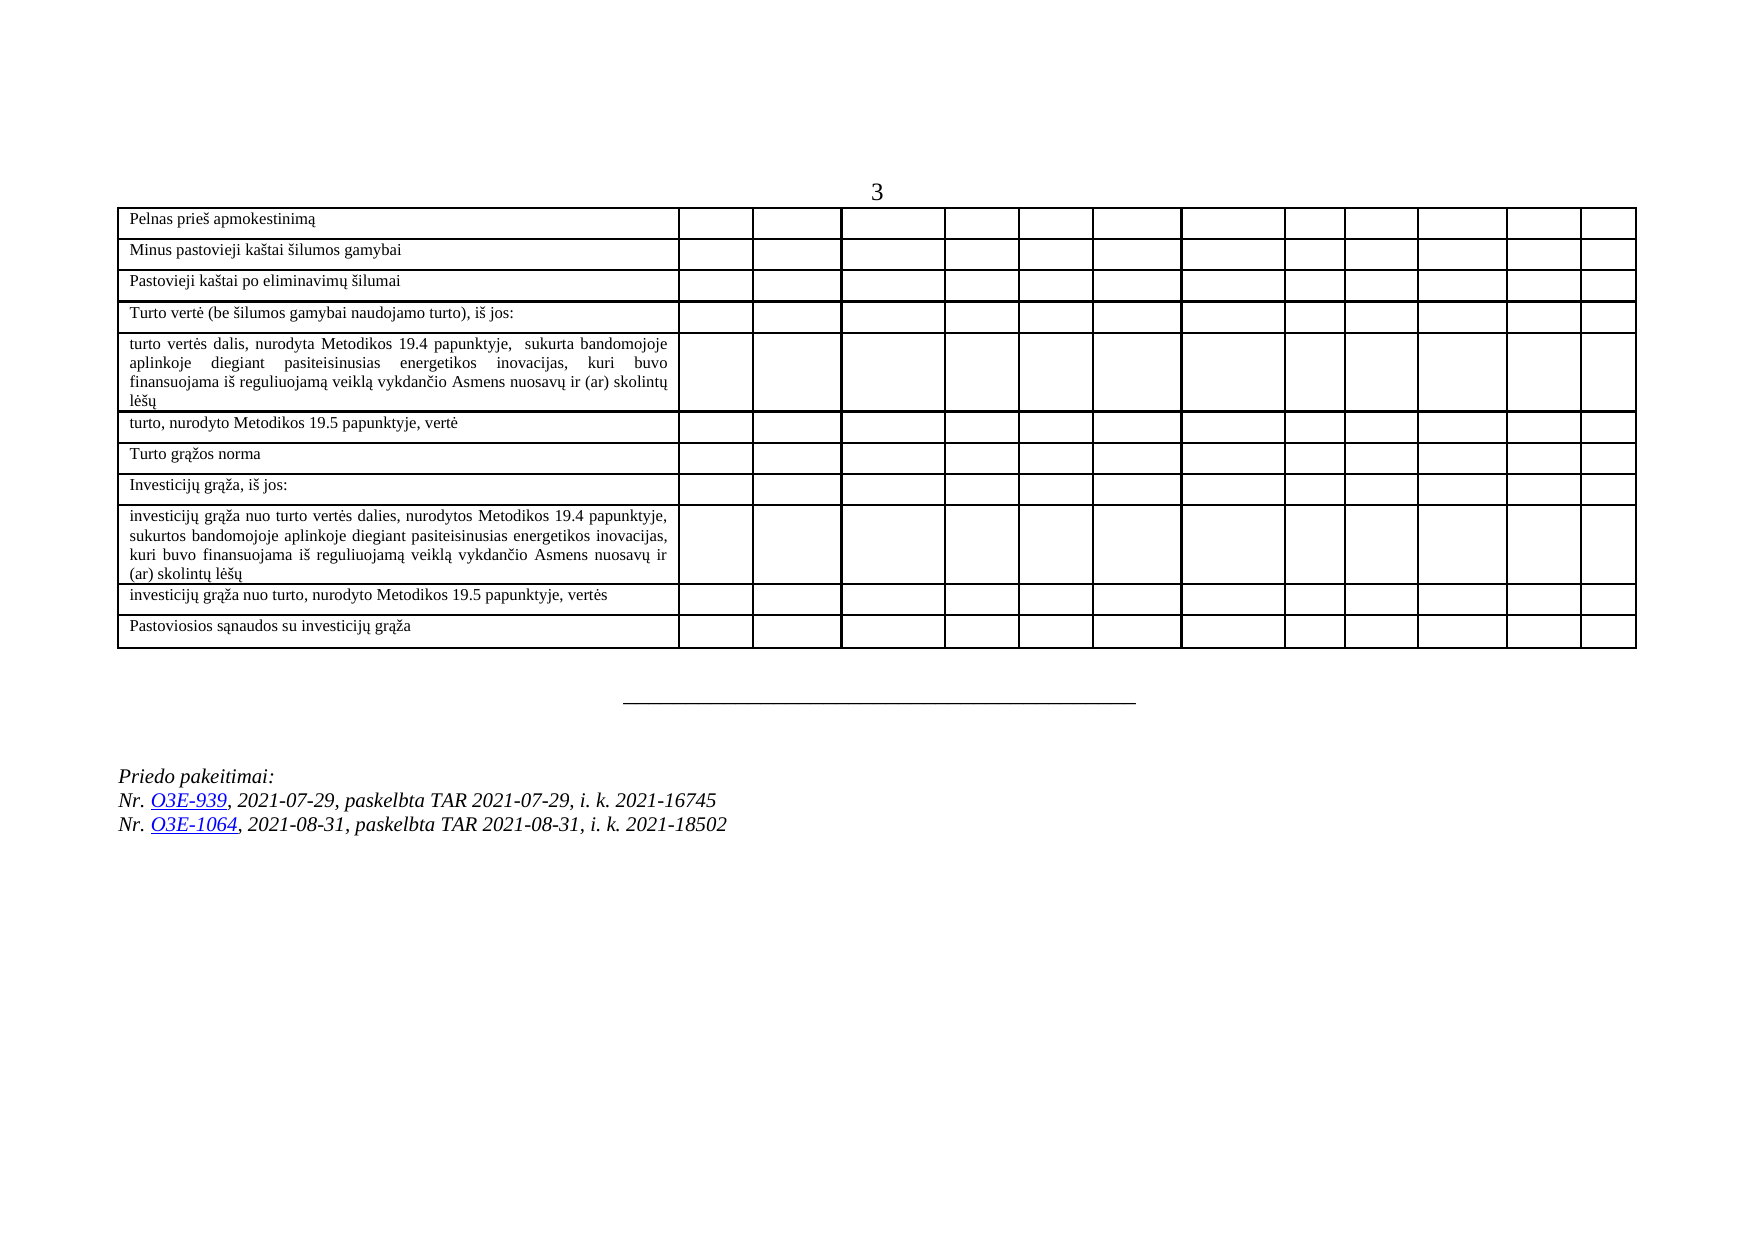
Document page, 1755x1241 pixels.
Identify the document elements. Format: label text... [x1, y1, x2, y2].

table_cell [754, 506, 840, 583]
table_cell [1020, 413, 1092, 442]
table_cell [1508, 444, 1580, 473]
table_cell [843, 334, 944, 410]
table_cell [843, 240, 944, 269]
table_cell [680, 413, 752, 442]
table_cell [843, 413, 944, 442]
table_cell [1094, 506, 1180, 583]
table_cell [1508, 240, 1580, 269]
table_cell [946, 413, 1018, 442]
table_cell [1508, 413, 1580, 442]
table_cell [1419, 240, 1506, 269]
table_cell [1346, 585, 1417, 614]
text _________________________________________ [118, 678, 1636, 707]
table_cell [946, 303, 1018, 332]
table_cell [754, 209, 840, 238]
table_cell [1094, 585, 1180, 614]
table_cell [1183, 303, 1284, 332]
text Nr. O3E-1064, 2021-08-31, paskelbta TAR 2021-08-31, i. k. 2021-18502 [118, 812, 1636, 836]
table_cell [1346, 616, 1417, 647]
table_cell [1020, 334, 1092, 410]
table_cell [946, 271, 1018, 300]
table_cell [680, 475, 752, 504]
table_cell [1582, 506, 1635, 583]
table_cell [1183, 506, 1284, 583]
table_cell [680, 585, 752, 614]
table_cell [680, 271, 752, 300]
table_cell [843, 271, 944, 300]
table_cell [1582, 209, 1635, 238]
table_cell [1020, 616, 1092, 647]
table_cell [754, 585, 840, 614]
table_cell [946, 334, 1018, 410]
table_cell [843, 475, 944, 504]
table_cell investicijų grąža nuo turto, nurodyto Metodikos 19.5 papunktyje, vertės [119, 585, 678, 614]
table_cell [1508, 303, 1580, 332]
table_cell [1508, 209, 1580, 238]
table_cell [946, 506, 1018, 583]
table_cell Minus pastovieji kaštai šilumos gamybai [119, 240, 678, 269]
table_cell [946, 240, 1018, 269]
table_cell [1508, 334, 1580, 410]
table_cell [1419, 334, 1506, 410]
table_cell [1419, 506, 1506, 583]
table_cell [1346, 475, 1417, 504]
table_cell [1419, 444, 1506, 473]
table_cell [754, 334, 840, 410]
table_cell [1419, 616, 1506, 647]
table_cell [843, 506, 944, 583]
table_cell [1419, 209, 1506, 238]
table_cell [1286, 616, 1344, 647]
table_cell [1183, 334, 1284, 410]
table_cell [1020, 209, 1092, 238]
table_cell [680, 506, 752, 583]
table_cell [1346, 506, 1417, 583]
table_cell [1419, 413, 1506, 442]
table_cell [1020, 271, 1092, 300]
table_cell [1286, 475, 1344, 504]
table_cell [1183, 444, 1284, 473]
table_cell [843, 444, 944, 473]
table_cell Pelnas prieš apmokestinimą [119, 209, 678, 238]
table_cell [1419, 271, 1506, 300]
table_cell [1346, 209, 1417, 238]
table_cell [1346, 271, 1417, 300]
table_cell [1286, 271, 1344, 300]
table_cell [1286, 209, 1344, 238]
table_cell [1346, 413, 1417, 442]
table_cell [754, 475, 840, 504]
table_cell [1582, 303, 1635, 332]
table_cell Turto vertė (be šilumos gamybai naudojamo turto), iš jos: [119, 303, 678, 332]
table_cell [843, 209, 944, 238]
table_cell [680, 334, 752, 410]
table_cell [1582, 616, 1635, 647]
table_cell [1508, 475, 1580, 504]
table_cell Pastovieji kaštai po eliminavimų šilumai [119, 271, 678, 300]
table_cell [754, 444, 840, 473]
table_cell [680, 444, 752, 473]
table_cell [946, 475, 1018, 504]
table_cell [1183, 616, 1284, 647]
table_cell [1582, 271, 1635, 300]
table_cell [754, 240, 840, 269]
table_cell [754, 413, 840, 442]
table_cell [1020, 506, 1092, 583]
table_cell [1286, 303, 1344, 332]
table_cell [1582, 585, 1635, 614]
table_cell [1286, 444, 1344, 473]
table_cell [1020, 475, 1092, 504]
table_cell [1286, 506, 1344, 583]
table_cell turto vertės dalis, nurodyta Metodikos 19.4 papunktyje, sukurta bandomojoje aplinkoje diegiant pasiteisinusias energetikos inovacijas, kuri buvo finansuojama iš reguliuojamą veiklą vykdančio Asmens nuosavų ir (ar) skolintų lėšų [119, 334, 678, 410]
table_cell [1582, 240, 1635, 269]
table_cell [1346, 444, 1417, 473]
table_cell [1094, 240, 1180, 269]
table_cell [1183, 271, 1284, 300]
table_cell [1094, 413, 1180, 442]
table_cell investicijų grąža nuo turto vertės dalies, nurodytos Metodikos 19.4 papunktyje, sukurtos bandomojoje aplinkoje diegiant pasiteisinusias energetikos inovacijas, kuri buvo finansuojama iš reguliuojamą veiklą vykdančio Asmens nuosavų ir (ar) skolintų lėšų [119, 506, 678, 583]
table_cell [1183, 240, 1284, 269]
table_cell [1508, 506, 1580, 583]
table_cell [1286, 334, 1344, 410]
table_cell [843, 585, 944, 614]
table_cell [1582, 475, 1635, 504]
table_cell [946, 444, 1018, 473]
text Priedo pakeitimai: [118, 764, 1636, 788]
table_cell [1419, 475, 1506, 504]
table_cell [754, 271, 840, 300]
table_cell [843, 303, 944, 332]
table_cell [1094, 271, 1180, 300]
table_cell [1508, 616, 1580, 647]
table_cell [1582, 413, 1635, 442]
table_cell [680, 209, 752, 238]
table_cell [1419, 303, 1506, 332]
table_cell [1020, 444, 1092, 473]
table_cell [1582, 444, 1635, 473]
table_cell [946, 209, 1018, 238]
table_cell [1094, 616, 1180, 647]
table_cell [1286, 413, 1344, 442]
text Nr. O3E-939, 2021-07-29, paskelbta TAR 2021-07-29, i. k. 2021-16745 [118, 788, 1636, 812]
table_cell [680, 616, 752, 647]
table_cell [1183, 413, 1284, 442]
table_cell [1508, 585, 1580, 614]
table_cell [1183, 475, 1284, 504]
table_cell [1094, 303, 1180, 332]
table_cell [1582, 334, 1635, 410]
table_cell [1419, 585, 1506, 614]
table_cell [1020, 240, 1092, 269]
table_cell [1094, 209, 1180, 238]
table_cell [1286, 240, 1344, 269]
table_cell [1094, 334, 1180, 410]
table_cell [946, 585, 1018, 614]
table_cell [946, 616, 1018, 647]
table_cell [1020, 585, 1092, 614]
table_cell turto, nurodyto Metodikos 19.5 papunktyje, vertė [119, 413, 678, 442]
table_cell [1286, 585, 1344, 614]
table_cell [843, 616, 944, 647]
table_cell [1094, 475, 1180, 504]
table_cell [1508, 271, 1580, 300]
table_cell [1346, 334, 1417, 410]
table_cell Pastoviosios sąnaudos su investicijų grąža [119, 616, 678, 647]
table_cell [1346, 240, 1417, 269]
table_cell [1183, 209, 1284, 238]
table_cell [680, 240, 752, 269]
table_cell [1020, 303, 1092, 332]
table_cell [680, 303, 752, 332]
table_cell [1094, 444, 1180, 473]
table_cell Turto grąžos norma [119, 444, 678, 473]
table_cell [754, 303, 840, 332]
table_cell [754, 616, 840, 647]
table_cell [1183, 585, 1284, 614]
table_cell Investicijų grąža, iš jos: [119, 475, 678, 504]
table_cell [1346, 303, 1417, 332]
